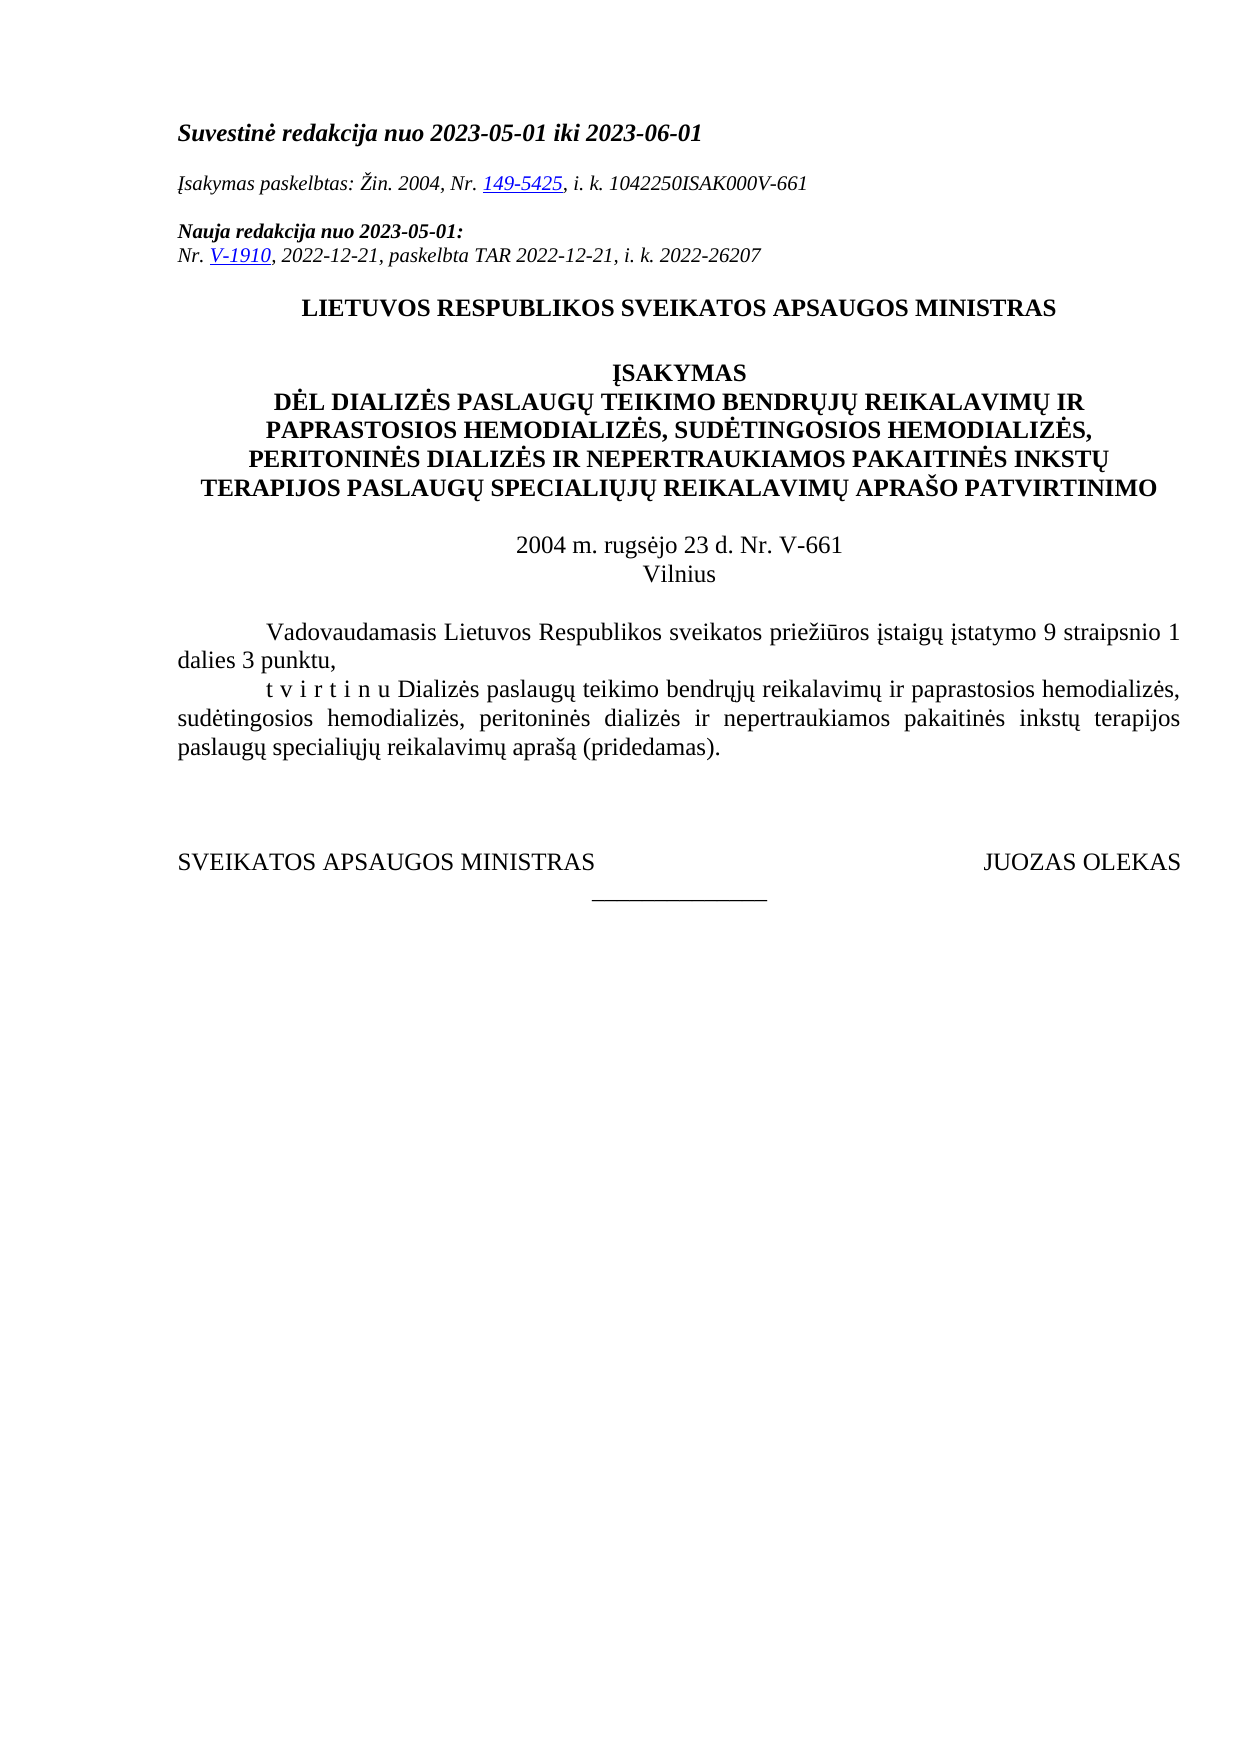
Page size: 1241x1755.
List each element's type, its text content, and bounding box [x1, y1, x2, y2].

text Vadovaudamasis Lietuvos Respublikos sveikatos priežiūros įstaigų įstatymo 9 straipsnio 1 dalies 3 punktu, [177, 617, 1181, 674]
text Suvestinė redakcija nuo 2023-05-01 iki 2023-06-01 [177, 118, 1181, 147]
text Nauja redakcija nuo 2023-05-01: [177, 219, 1181, 243]
text ______________ [177, 875, 1181, 904]
text DĖL DIALIZĖS PASLAUGŲ TEIKIMO BENDRŲJŲ REIKALAVIMŲ IR PAPRASTOSIOS HEMODIALIZĖS, SUDĖTINGOSIOS HEMODIALIZĖS, PERITONINĖS DIALIZĖS IR NEPERTRAUKIAMOS PAKAITINĖS INKSTŲ TERAPIJOS PASLAUGŲ SPECIALIŲJŲ REIKALAVIMŲ APRAŠO PATVIRTINIMO [177, 387, 1181, 502]
text ĮSAKYMAS [177, 358, 1181, 387]
text 2004 m. rugsėjo 23 d. Nr. V-661 Vilnius [177, 530, 1181, 588]
text Įsakymas paskelbtas: Žin. 2004, Nr. 149-5425, i. k. 1042250ISAK000V-661 [177, 171, 1181, 195]
text SVEIKATOS APSAUGOS MINISTRAS JUOZAS OLEKAS [177, 847, 1181, 875]
text Nr. V-1910, 2022-12-21, paskelbta TAR 2022-12-21, i. k. 2022-26207 [177, 243, 1181, 267]
text t v i r t i n u Dializės paslaugų teikimo bendrųjų reikalavimų ir paprastosios hemodializės, sudėtingosios hemodializės, peritoninės dializės ir nepertraukiamos pakaitinės inkstų terapijos paslaugų specialiųjų reikalavimų aprašą (pridedamas). [177, 674, 1181, 760]
text LIETUVOS RESPUBLIKOS SVEIKATOS APSAUGOS MINISTRAS [177, 293, 1181, 322]
